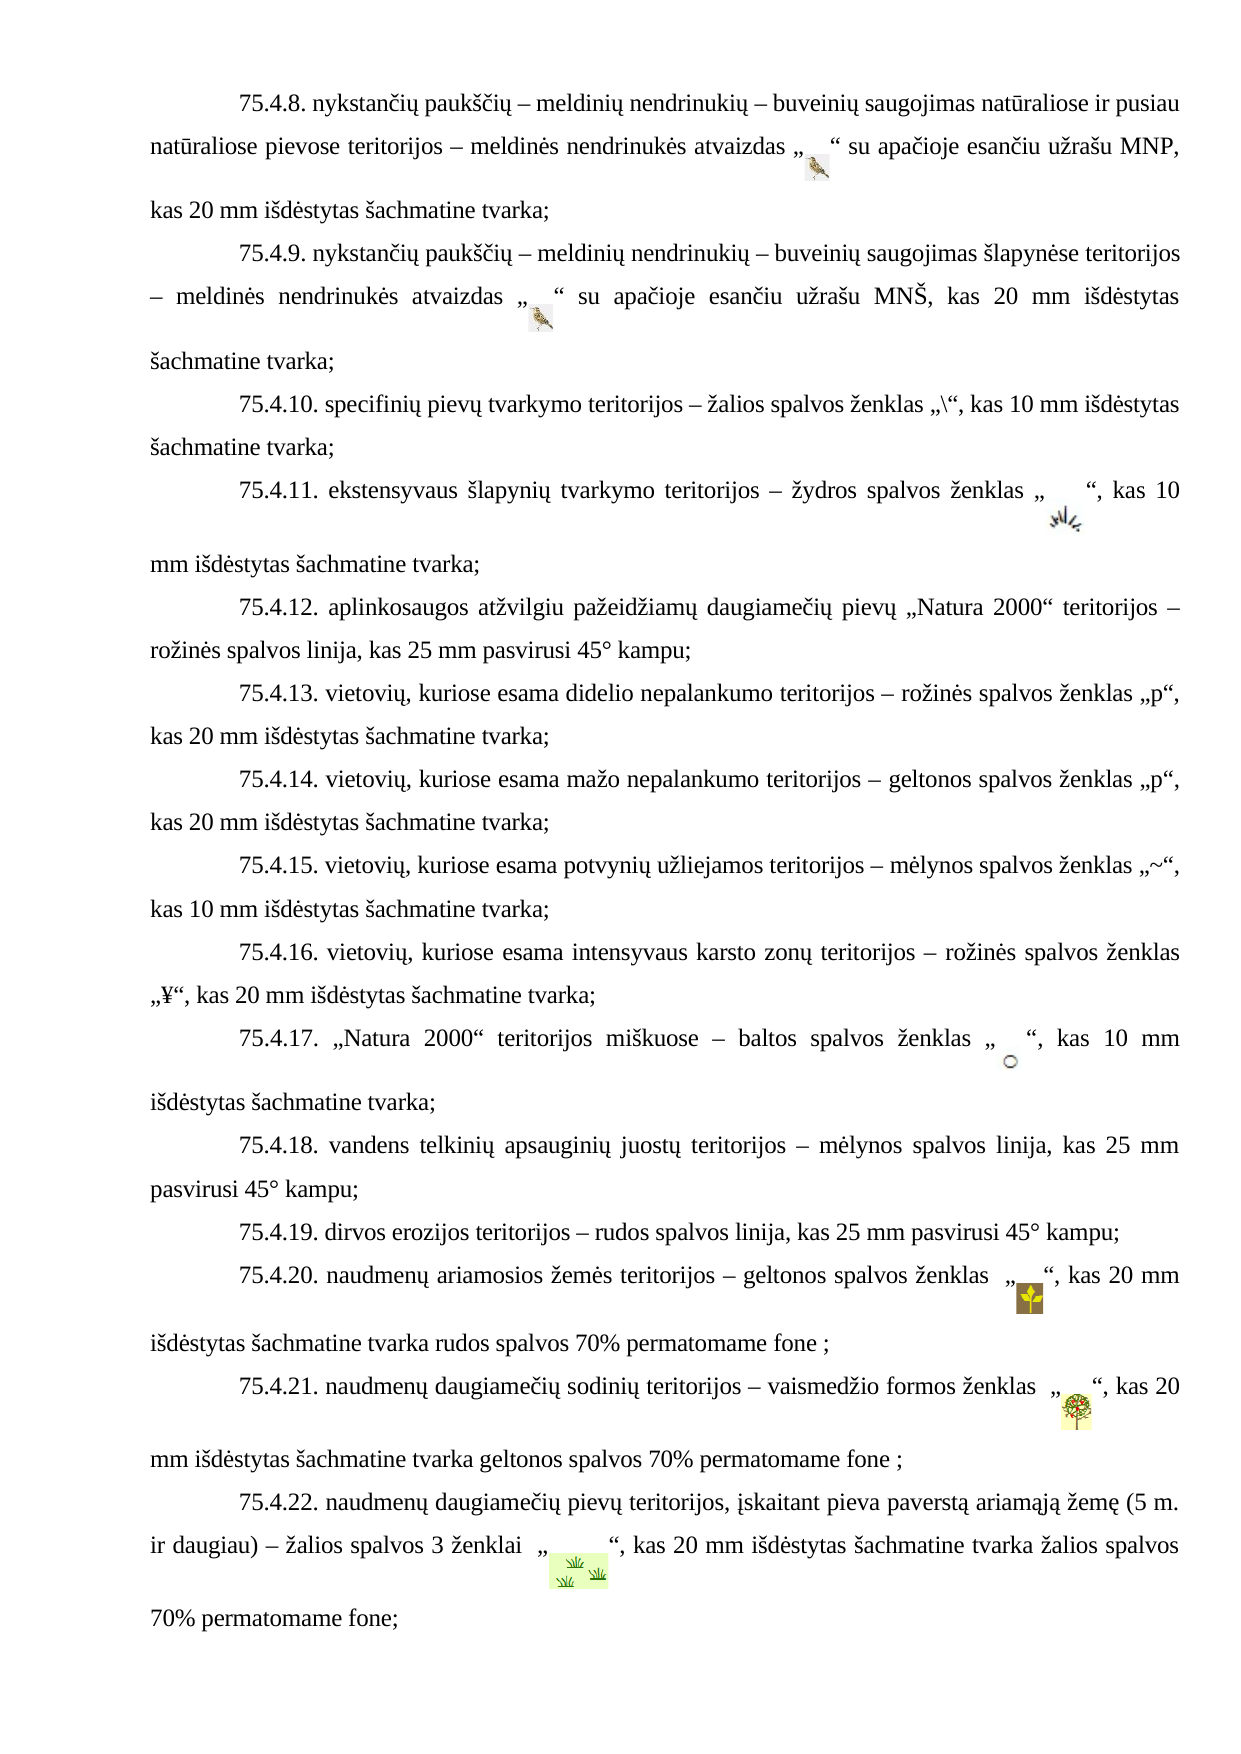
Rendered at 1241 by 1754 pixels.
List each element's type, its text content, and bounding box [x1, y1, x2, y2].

text 75.4.20. naudmenų ariamosios žemės teritorijos – geltonos spalvos ženklas „“, kas 20 mm išdėstytas šachmatine tvarka rudos spalvos 70% permatomame fone ; [150, 1260, 1180, 1357]
text 75.4.13. vietovių, kuriose esama didelio nepalankumo teritorijos – rožinės spalvos ženklas „p“, kas 20 mm išdėstytas šachmatine tvarka; [150, 678, 1180, 750]
text 75.4.10. specifinių pievų tvarkymo teritorijos – žalios spalvos ženklas „\“, kas 10 mm išdėstytas šachmatine tvarka; [150, 389, 1180, 461]
text 75.4.15. vietovių, kuriose esama potvynių užliejamos teritorijos – mėlynos spalvos ženklas „~“, kas 10 mm išdėstytas šachmatine tvarka; [150, 851, 1180, 922]
text 75.4.16. vietovių, kuriose esama intensyvaus karsto zonų teritorijos – rožinės spalvos ženklas „¥“, kas 20 mm išdėstytas šachmatine tvarka; [150, 937, 1180, 1009]
text 75.4.11. ekstensyvaus šlapynių tvarkymo teritorijos – žydros spalvos ženklas „“, kas 10 mm išdėstytas šachmatine tvarka; [150, 475, 1180, 577]
text 75.4.14. vietovių, kuriose esama mažo nepalankumo teritorijos – geltonos spalvos ženklas „p“, kas 20 mm išdėstytas šachmatine tvarka; [150, 764, 1180, 836]
text 75.4.9. nykstančių paukščių – meldinių nendrinukių – buveinių saugojimas šlapynėse teritorijos – meldinės nendrinukės atvaizdas „“ su apačioje esančiu užrašu MNŠ, kas 20 mm išdėstytas šachmatine tvarka; [150, 238, 1180, 374]
text 75.4.18. vandens telkinių apsauginių juostų teritorijos – mėlynos spalvos linija, kas 25 mm pasvirusi 45° kampu; [150, 1131, 1180, 1202]
text 75.4.12. aplinkosaugos atžvilgiu pažeidžiamų daugiamečių pievų „Natura 2000“ teritorijos – rožinės spalvos linija, kas 25 mm pasvirusi 45° kampu; [150, 592, 1180, 664]
text 75.4.8. nykstančių paukščių – meldinių nendrinukių – buveinių saugojimas natūraliose ir pusiau natūraliose pievose teritorijos – meldinės nendrinukės atvaizdas „“ su apačioje esančiu užrašu MNP, kas 20 mm išdėstytas šachmatine tvarka; [150, 88, 1180, 224]
text 75.4.22. naudmenų daugiamečių pievų teritorijos, įskaitant pieva paverstą ariamąją žemę (5 m. ir daugiau) – žalios spalvos 3 ženklai „“, kas 20 mm išdėstytas šachmatine tvarka žalios spalvos 70% permatomame fone; [150, 1487, 1180, 1631]
text 75.4.19. dirvos erozijos teritorijos – rudos spalvos linija, kas 25 mm pasvirusi 45° kampu; [150, 1217, 1180, 1246]
text 75.4.17. „Natura 2000“ teritorijos miškuose – baltos spalvos ženklas „“, kas 10 mm išdėstytas šachmatine tvarka; [150, 1023, 1180, 1116]
text 75.4.21. naudmenų daugiamečių sodinių teritorijos – vaismedžio formos ženklas „“, kas 20 mm išdėstytas šachmatine tvarka geltonos spalvos 70% permatomame fone ; [150, 1371, 1180, 1473]
